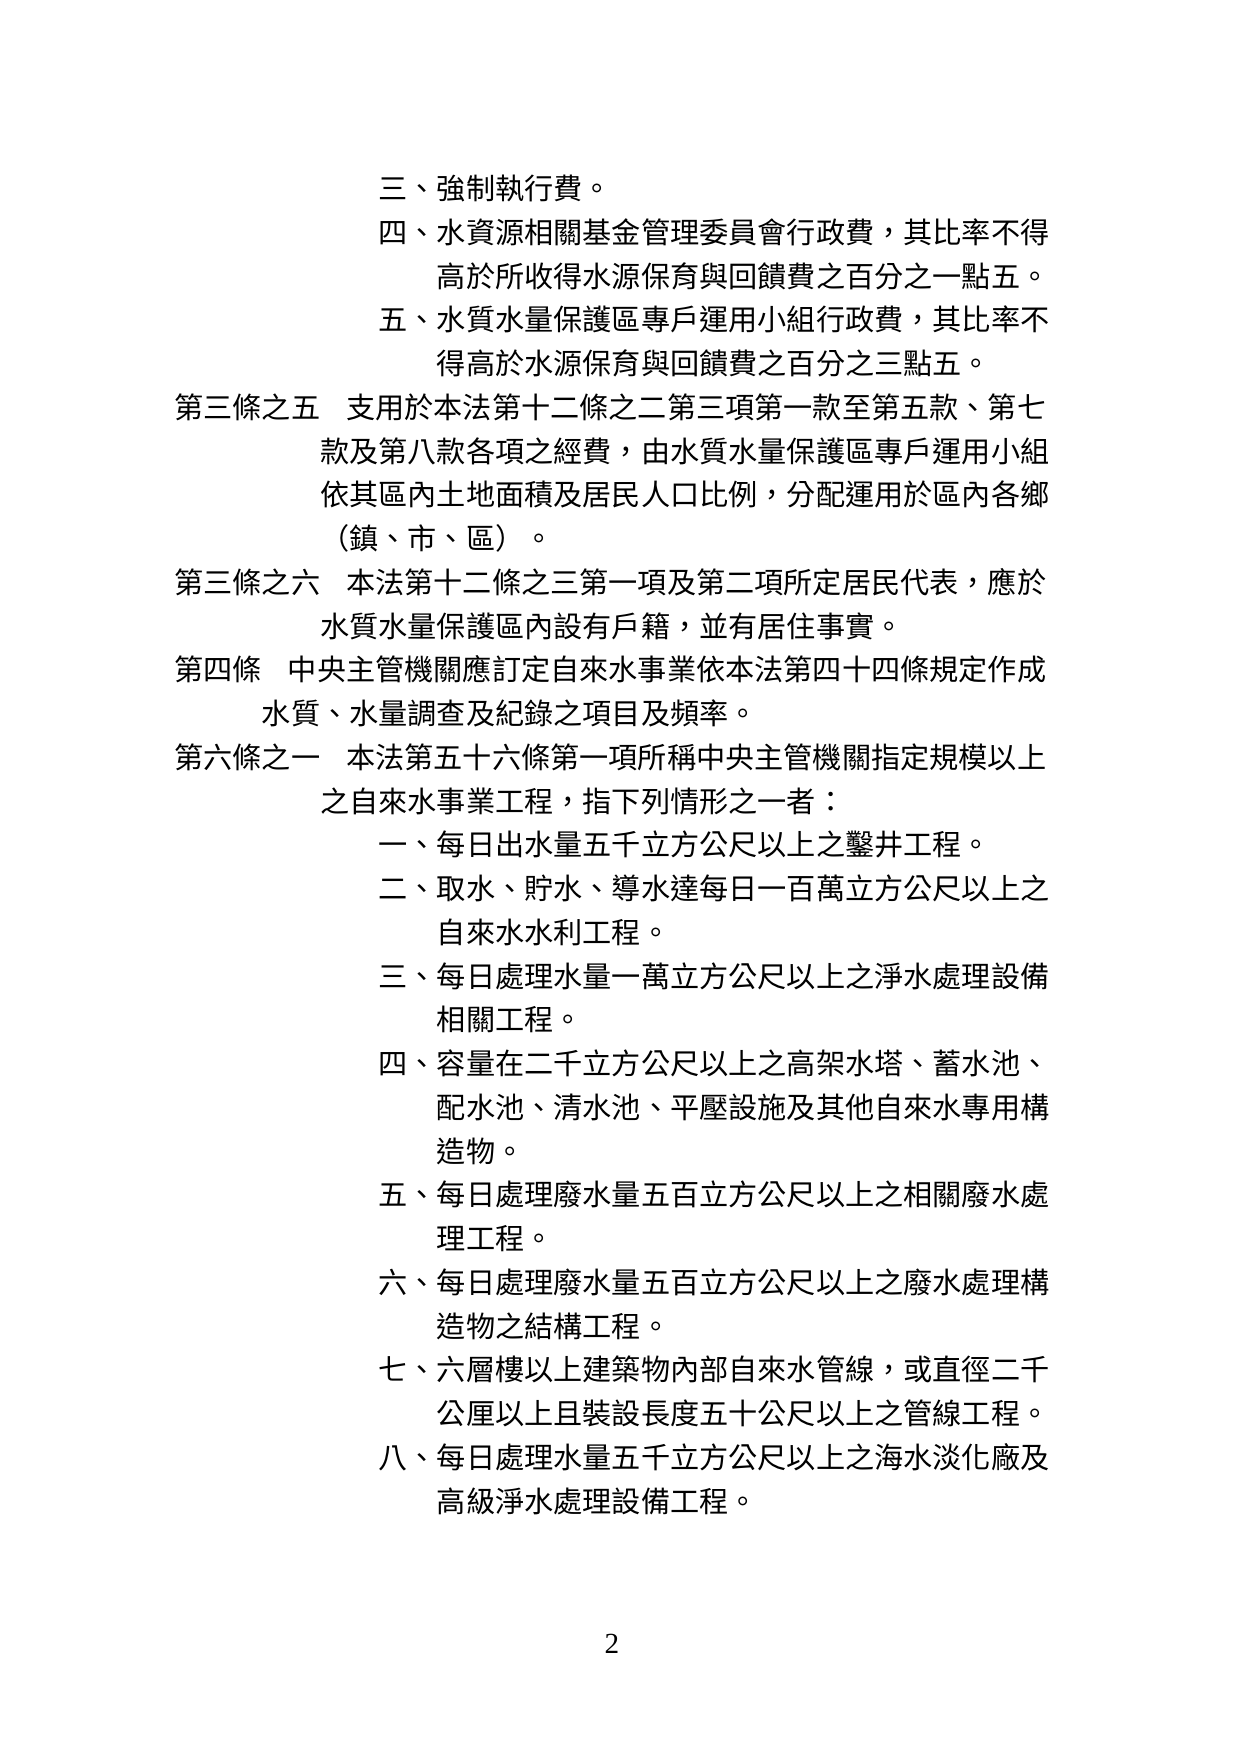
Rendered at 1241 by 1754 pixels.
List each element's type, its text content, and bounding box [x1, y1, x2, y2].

text 六、每日處理廢水量五百立方公尺以上之廢水處理構造物之結構工程。 [378, 1258, 1049, 1346]
text 二、取水、貯水、導水達每日一百萬立方公尺以上之自來水水利工程。 [378, 864, 1049, 952]
text 第三條之五 支用於本法第十二條之二第三項第一款至第五款、第七款及第八款各項之經費，由水質水量保護區專戶運用小組依其區內土地面積及居民人口比例，分配運用於區內各鄉（鎮、市、區）。 [174, 383, 1049, 558]
text 五、水質水量保護區專戶運用小組行政費，其比率不得高於水源保育與回饋費之百分之三點五。 [378, 296, 1049, 383]
text 第三條之六 本法第十二條之三第一項及第二項所定居民代表，應於水質水量保護區內設有戶籍，並有居住事實。 [174, 558, 1049, 646]
text 五、每日處理廢水量五百立方公尺以上之相關廢水處理工程。 [378, 1171, 1049, 1258]
text 八、每日處理水量五千立方公尺以上之海水淡化廠及高級淨水處理設備工程。 [378, 1433, 1049, 1521]
text 一、每日出水量五千立方公尺以上之鑿井工程。 [378, 821, 1049, 864]
text 第六條之一 本法第五十六條第一項所稱中央主管機關指定規模以上之自來水事業工程，指下列情形之一者： [174, 733, 1049, 821]
text 三、每日處理水量一萬立方公尺以上之淨水處理設備相關工程。 [378, 952, 1049, 1039]
text 第四條 中央主管機關應訂定自來水事業依本法第四十四條規定作成水質、水量調查及紀錄之項目及頻率。 [174, 646, 1049, 733]
text 四、容量在二千立方公尺以上之高架水塔、蓄水池、配水池、清水池、平壓設施及其他自來水專用構造物。 [378, 1039, 1049, 1171]
text 三、強制執行費。 [378, 164, 1049, 208]
text 七、六層樓以上建築物內部自來水管線，或直徑二千公厘以上且裝設長度五十公尺以上之管線工程。 [378, 1346, 1049, 1433]
text 四、水資源相關基金管理委員會行政費，其比率不得高於所收得水源保育與回饋費之百分之一點五。 [378, 208, 1049, 296]
